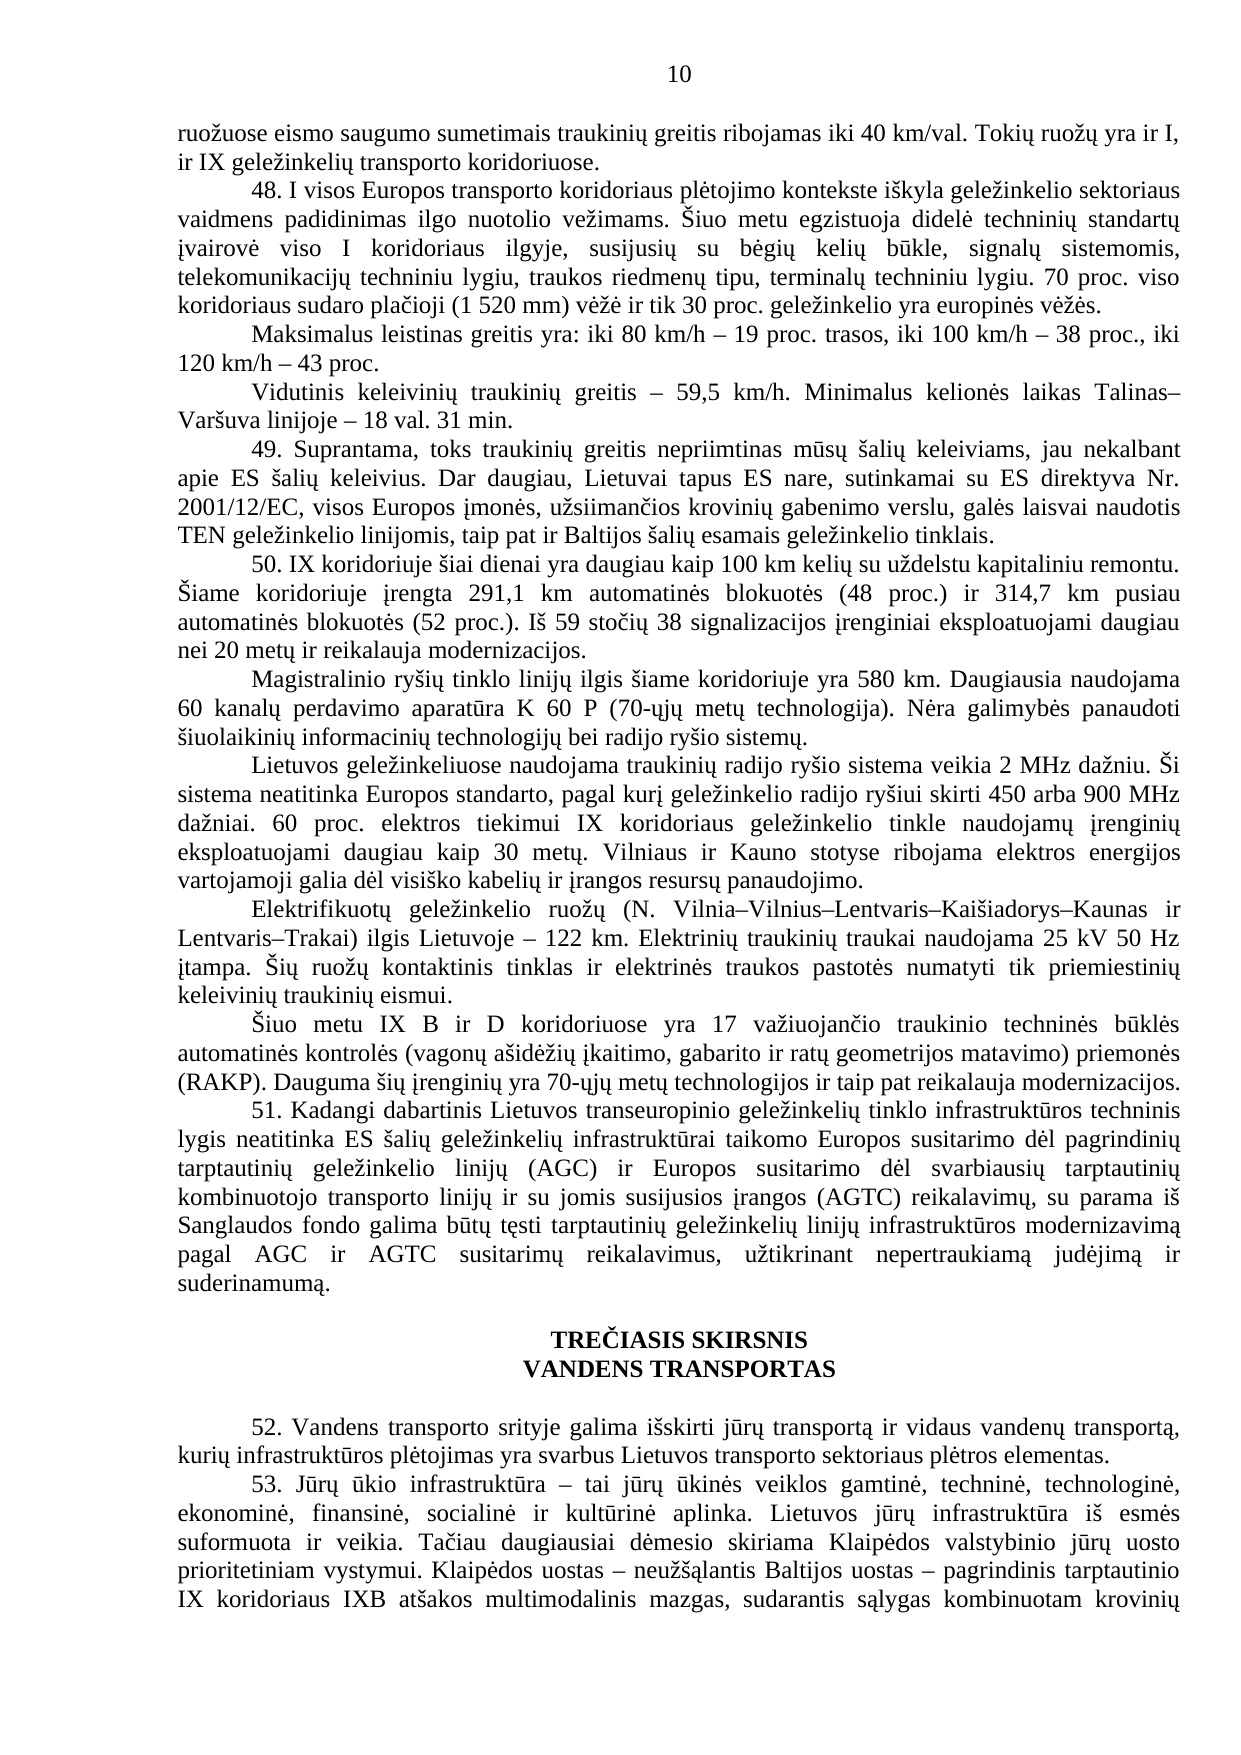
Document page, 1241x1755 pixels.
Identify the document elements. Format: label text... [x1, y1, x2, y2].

text 50. IX koridoriuje šiai dienai yra daugiau kaip 100 km kelių su uždelstu kapitaliniu remontu. Šiame koridoriuje įrengta 291,1 km automatinės blokuotės (48 proc.) ir 314,7 km pusiau automatinės blokuotės (52 proc.). Iš 59 stočių 38 signalizacijos įrenginiai eksploatuojami daugiau nei 20 metų ir reikalauja modernizacijos. [177, 549, 1181, 664]
text 51. Kadangi dabartinis Lietuvos transeuropinio geležinkelių tinklo infrastruktūros techninis lygis neatitinka ES šalių geležinkelių infrastruktūrai taikomo Europos susitarimo dėl pagrindinių tarptautinių geležinkelio linijų (AGC) ir Europos susitarimo dėl svarbiausių tarptautinių kombinuotojo transporto linijų ir su jomis susijusios įrangos (AGTC) reikalavimų, su parama iš Sanglaudos fondo galima būtų tęsti tarptautinių geležinkelių linijų infrastruktūros modernizavimą pagal AGC ir AGTC susitarimų reikalavimus, užtikrinant nepertraukiamą judėjimą ir suderinamumą. [177, 1096, 1181, 1297]
text 53. Jūrų ūkio infrastruktūra – tai jūrų ūkinės veiklos gamtinė, techninė, technologinė, ekonominė, finansinė, socialinė ir kultūrinė aplinka. Lietuvos jūrų infrastruktūra iš esmės suformuota ir veikia. Tačiau daugiausiai dėmesio skiriama Klaipėdos valstybinio jūrų uosto prioritetiniam vystymui. Klaipėdos uostas – neužšąlantis Baltijos uostas – pagrindinis tarptautinio IX koridoriaus IXB atšakos multimodalinis mazgas, sudarantis sąlygas kombinuotam krovinių [177, 1469, 1181, 1613]
text VANDENS TRANSPORTAS [177, 1354, 1181, 1383]
text Šiuo metu IX B ir D koridoriuose yra 17 važiuojančio traukinio techninės būklės automatinės kontrolės (vagonų ašidėžių įkaitimo, gabarito ir ratų geometrijos matavimo) priemonės (RAKP). Dauguma šių įrenginių yra 70-ųjų metų technologijos ir taip pat reikalauja modernizacijos. [177, 1009, 1181, 1096]
text 49. Suprantama, toks traukinių greitis nepriimtinas mūsų šalių keleiviams, jau nekalbant apie ES šalių keleivius. Dar daugiau, Lietuvai tapus ES nare, sutinkamai su ES direktyva Nr. 2001/12/EC, visos Europos įmonės, užsiimančios krovinių gabenimo verslu, galės laisvai naudotis TEN geležinkelio linijomis, taip pat ir Baltijos šalių esamais geležinkelio tinklais. [177, 434, 1181, 549]
text ruožuose eismo saugumo sumetimais traukinių greitis ribojamas iki 40 km/val. Tokių ruožų yra ir I, ir IX geležinkelių transporto koridoriuose. [177, 118, 1181, 176]
text 52. Vandens transporto srityje galima išskirti jūrų transportą ir vidaus vandenų transportą, kurių infrastruktūros plėtojimas yra svarbus Lietuvos transporto sektoriaus plėtros elementas. [177, 1412, 1181, 1469]
text Lietuvos geležinkeliuose naudojama traukinių radijo ryšio sistema veikia 2 MHz dažniu. Ši sistema neatitinka Europos standarto, pagal kurį geležinkelio radijo ryšiui skirti 450 arba 900 MHz dažniai. 60 proc. elektros tiekimui IX koridoriaus geležinkelio tinkle naudojamų įrenginių eksploatuojami daugiau kaip 30 metų. Vilniaus ir Kauno stotyse ribojama elektros energijos vartojamoji galia dėl visiško kabelių ir įrangos resursų panaudojimo. [177, 751, 1181, 894]
text 48. I visos Europos transporto koridoriaus plėtojimo kontekste iškyla geležinkelio sektoriaus vaidmens padidinimas ilgo nuotolio vežimams. Šiuo metu egzistuoja didelė techninių standartų įvairovė viso I koridoriaus ilgyje, susijusių su bėgių kelių būkle, signalų sistemomis, telekomunikacijų techniniu lygiu, traukos riedmenų tipu, terminalų techniniu lygiu. 70 proc. viso koridoriaus sudaro plačioji (1 520 mm) vėžė ir tik 30 proc. geležinkelio yra europinės vėžės. [177, 176, 1181, 319]
text TREČIASIS SKIRSNIS [177, 1326, 1181, 1354]
text Magistralinio ryšių tinklo linijų ilgis šiame koridoriuje yra 580 km. Daugiausia naudojama 60 kanalų perdavimo aparatūra K 60 P (70-ųjų metų technologija). Nėra galimybės panaudoti šiuolaikinių informacinių technologijų bei radijo ryšio sistemų. [177, 664, 1181, 751]
text Maksimalus leistinas greitis yra: iki 80 km/h – 19 proc. trasos, iki 100 km/h – 38 proc., iki 120 km/h – 43 proc. [177, 319, 1181, 377]
text Vidutinis keleivinių traukinių greitis – 59,5 km/h. Minimalus kelionės laikas Talinas–Varšuva linijoje – 18 val. 31 min. [177, 377, 1181, 434]
text Elektrifikuotų geležinkelio ruožų (N. Vilnia–Vilnius–Lentvaris–Kaišiadorys–Kaunas ir Lentvaris–Trakai) ilgis Lietuvoje – 122 km. Elektrinių traukinių traukai naudojama 25 kV 50 Hz įtampa. Šių ruožų kontaktinis tinklas ir elektrinės traukos pastotės numatyti tik priemiestinių keleivinių traukinių eismui. [177, 894, 1181, 1009]
